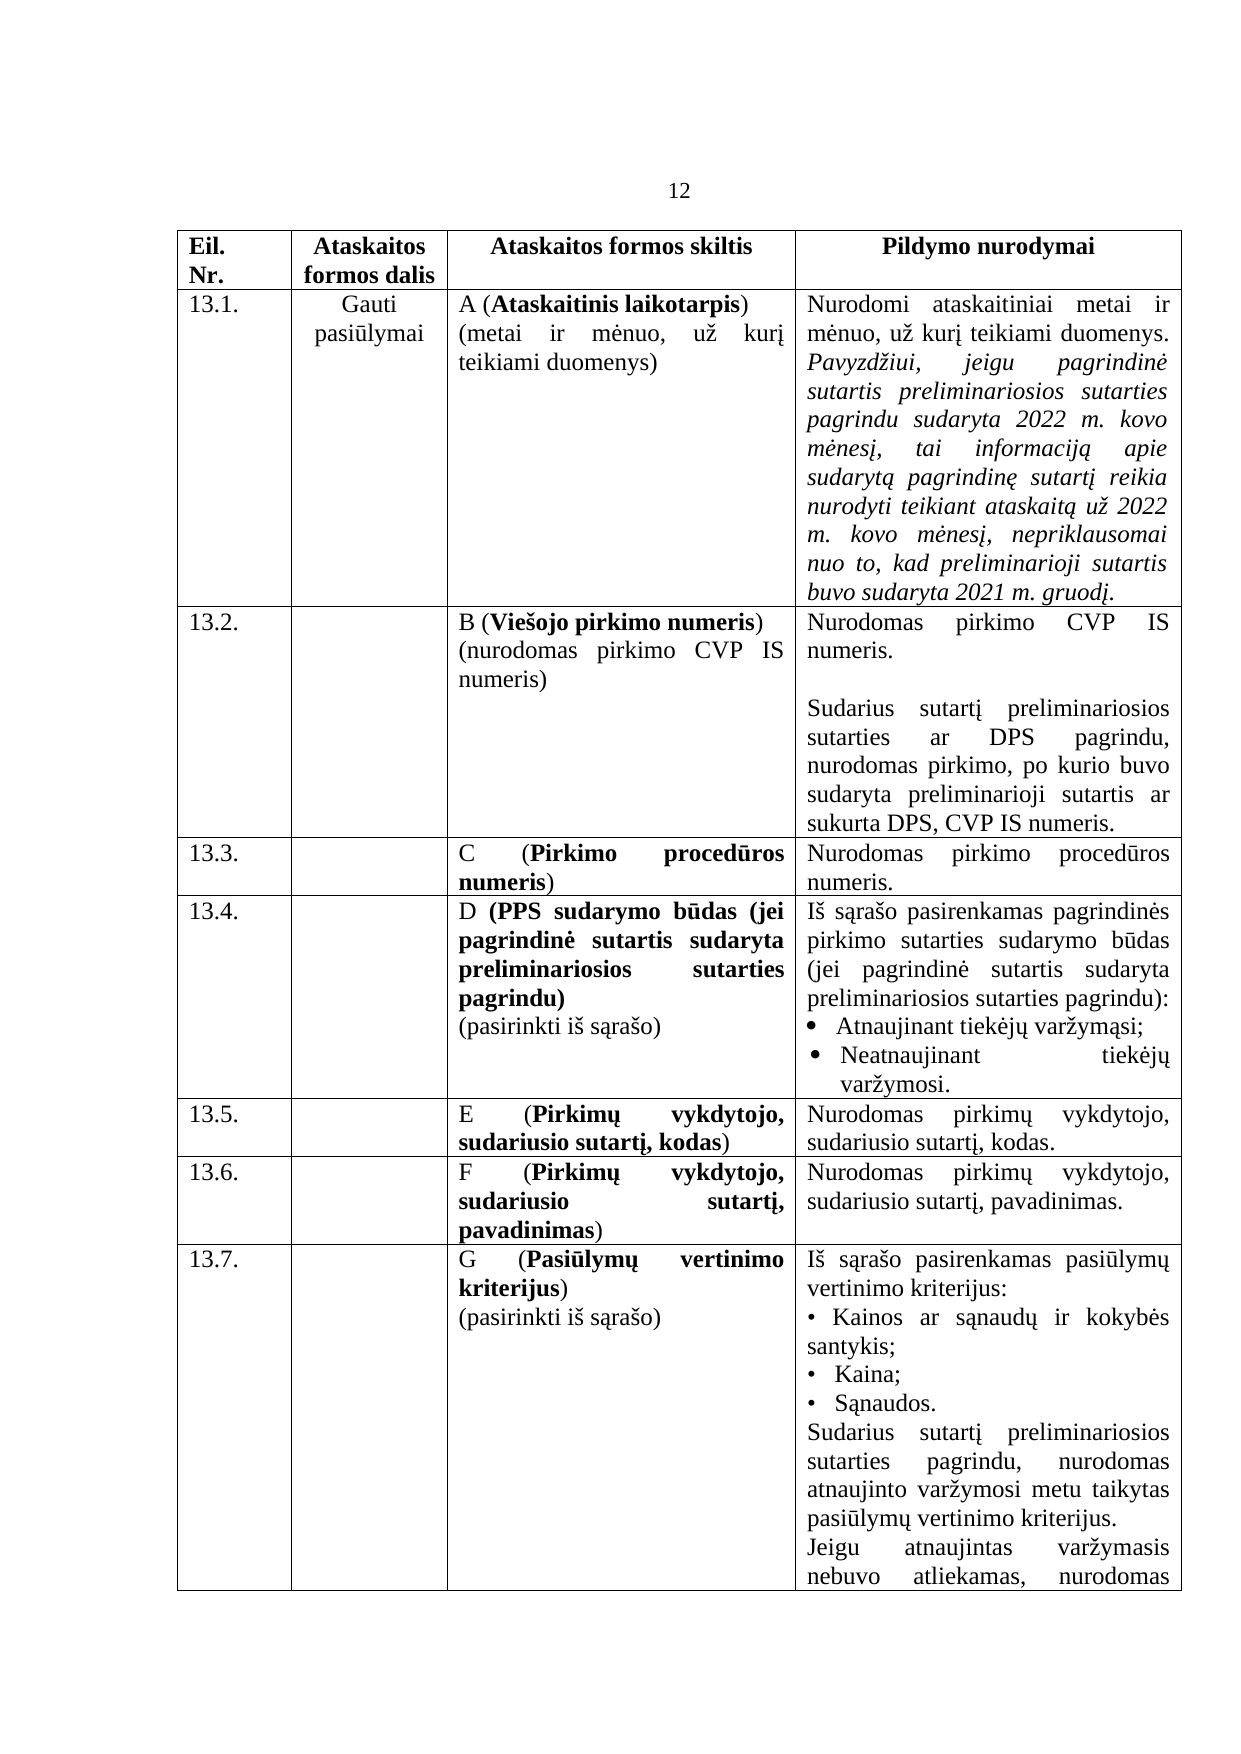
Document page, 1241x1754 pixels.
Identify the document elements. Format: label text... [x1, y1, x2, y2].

table_cell Nurodomas pirkimo procedūros numeris. [796, 838, 1181, 895]
table_cell [292, 1157, 447, 1243]
table_cell Iš sąrašo pasirenkamas pasiūlymų vertinimo kriterijus: • Kainos ar sąnaudų ir kokybės santykis; • Kaina; • Sąnaudos. Sudarius sutartį preliminariosios sutarties pagrindu, nurodomas atnaujinto varžymosi metu taikytas pasiūlymų vertinimo kriterijus. Jeigu atnaujintas varžymasis nebuvo atliekamas, nurodomas [796, 1245, 1181, 1589]
table_header Ataskaitos formos dalis [292, 231, 447, 288]
table_cell Nurodomas pirkimų vykdytojo, sudariusio sutartį, kodas. [796, 1099, 1181, 1156]
table_cell Gauti pasiūlymai [292, 290, 447, 606]
table_cell [292, 1245, 447, 1589]
table_cell 13.4. [178, 896, 291, 1098]
table_cell 13.2. [178, 607, 291, 837]
table_cell [292, 607, 447, 837]
table_header Pildymo nurodymai [796, 231, 1181, 288]
table_cell F (Pirkimų vykdytojo, sudariusio sutartį, pavadinimas) [448, 1157, 795, 1243]
table_cell 13.7. [178, 1245, 291, 1589]
table_cell E (Pirkimų vykdytojo, sudariusio sutartį, kodas) [448, 1099, 795, 1156]
table_cell B (Viešojo pirkimo numeris) (nurodomas pirkimo CVP IS numeris) [448, 607, 795, 837]
table_cell D (PPS sudarymo būdas (jei pagrindinė sutartis sudaryta preliminariosios sutarties pagrindu) (pasirinkti iš sąrašo) [448, 896, 795, 1098]
table_cell [292, 896, 447, 1098]
table_header Eil. Nr. [178, 231, 291, 288]
table_cell 13.3. [178, 838, 291, 895]
table_cell Iš sąrašo pasirenkamas pagrindinės pirkimo sutarties sudarymo būdas (jei pagrindinė sutartis sudaryta preliminariosios sutarties pagrindu):  Atnaujinant tiekėjų varžymąsi;  Neatnaujinant tiekėjų varžymosi. [796, 896, 1181, 1098]
table_cell Nurodomas pirkimo CVP IS numeris. Sudarius sutartį preliminariosios sutarties ar DPS pagrindu, nurodomas pirkimo, po kurio buvo sudaryta preliminarioji sutartis ar sukurta DPS, CVP IS numeris. [796, 607, 1181, 837]
table_cell 13.1. [178, 290, 291, 606]
table_cell 13.6. [178, 1157, 291, 1243]
table_cell Nurodomas pirkimų vykdytojo, sudariusio sutartį, pavadinimas. [796, 1157, 1181, 1243]
table_cell A (Ataskaitinis laikotarpis) (metai ir mėnuo, už kurį teikiami duomenys) [448, 290, 795, 606]
table_header Ataskaitos formos skiltis [448, 231, 795, 288]
table_cell G (Pasiūlymų vertinimo kriterijus) (pasirinkti iš sąrašo) [448, 1245, 795, 1589]
table_cell Nurodomi ataskaitiniai metai ir mėnuo, už kurį teikiami duomenys. Pavyzdžiui, jeigu pagrindinė sutartis preliminariosios sutarties pagrindu sudaryta 2022 m. kovo mėnesį, tai informaciją apie sudarytą pagrindinę sutartį reikia nurodyti teikiant ataskaitą už 2022 m. kovo mėnesį, nepriklausomai nuo to, kad preliminarioji sutartis buvo sudaryta 2021 m. gruodį. [796, 290, 1181, 606]
table_cell 13.5. [178, 1099, 291, 1156]
table_cell C (Pirkimo procedūros numeris) [448, 838, 795, 895]
table_cell [292, 1099, 447, 1156]
table_cell [292, 838, 447, 895]
